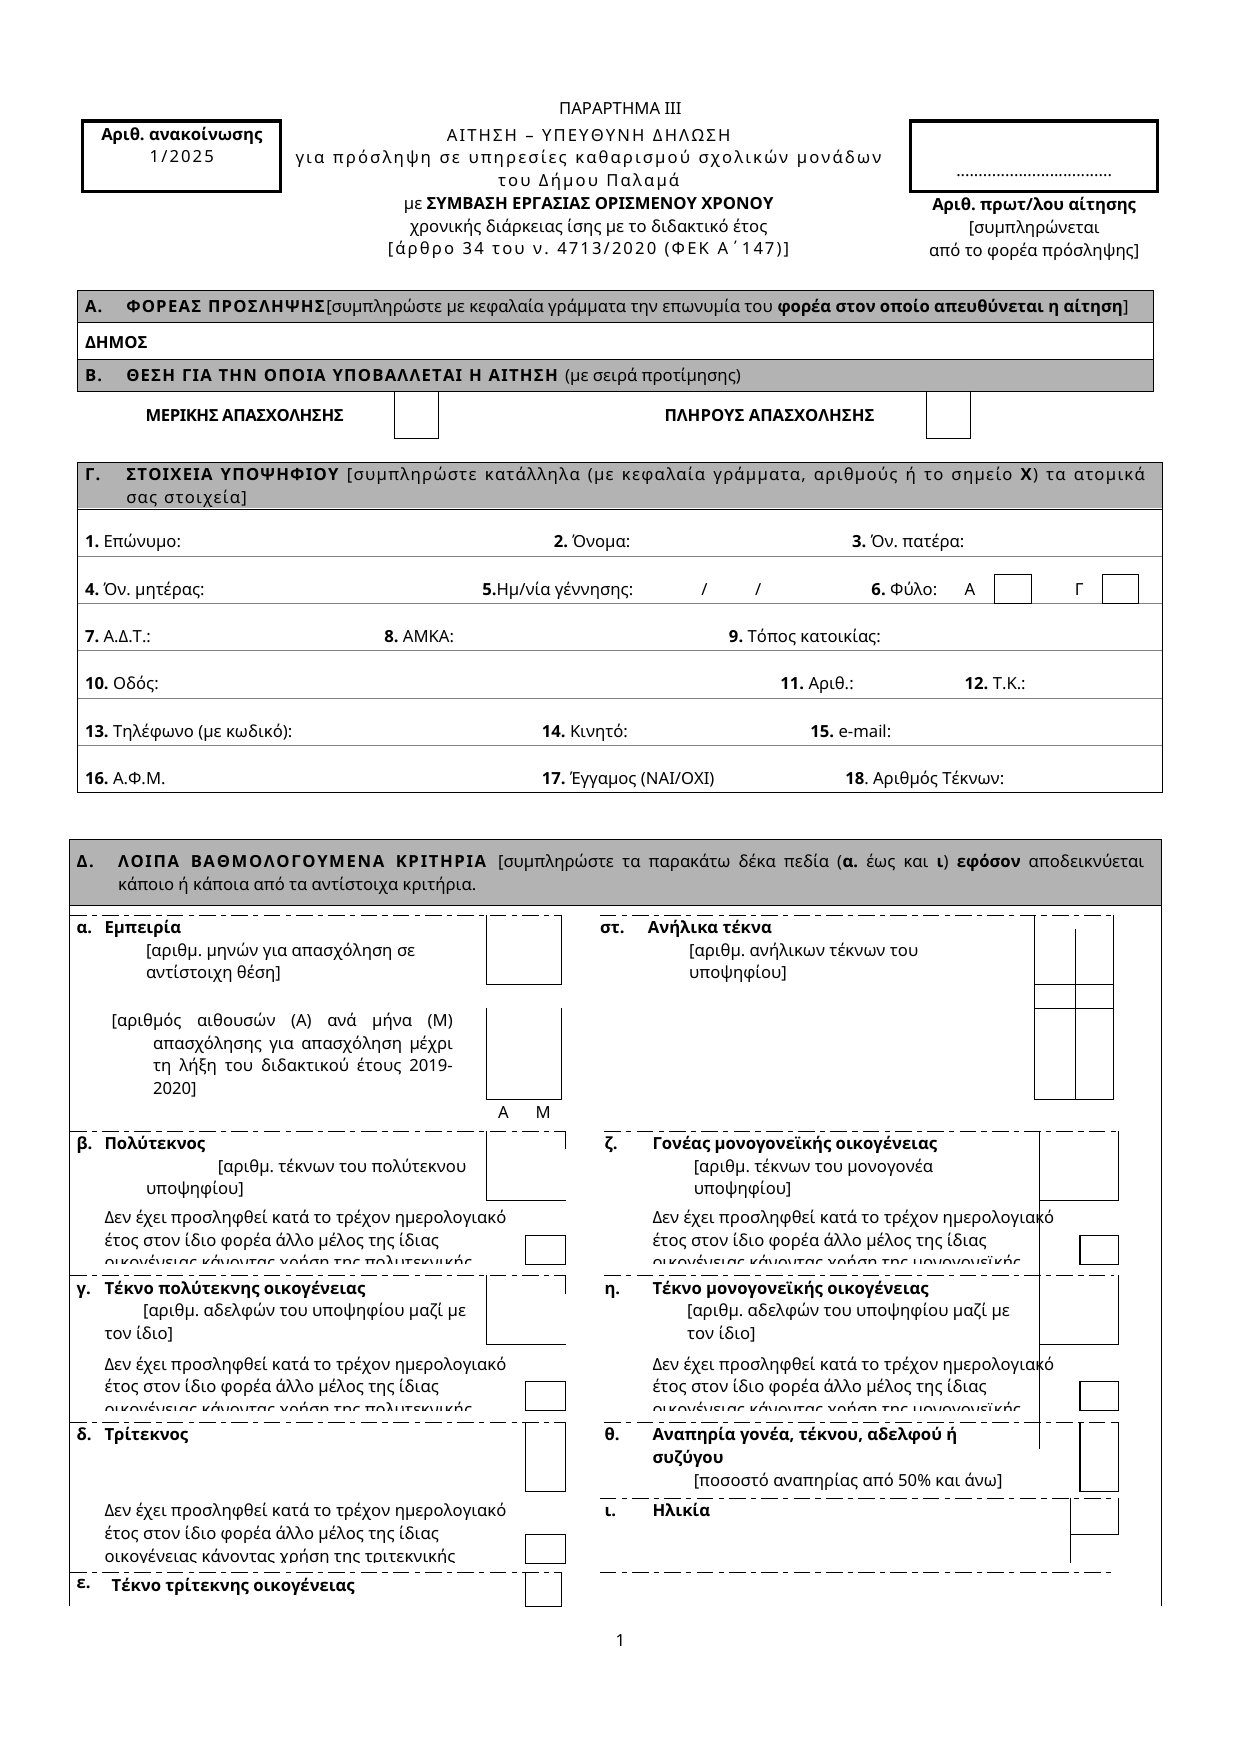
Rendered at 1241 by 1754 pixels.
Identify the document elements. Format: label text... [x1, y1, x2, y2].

table_cell [1081, 1382, 1118, 1410]
table_cell Τέκνο τρίτεκνης οικογένειας [104, 1572, 525, 1606]
table_cell [566, 1352, 604, 1381]
table_cell 18. Αριθμός Τέκνων: [838, 746, 1031, 792]
table_cell [70, 1200, 561, 1206]
table_cell [604, 1381, 645, 1410]
table_cell [1039, 1422, 1079, 1491]
table_cell [70, 1491, 561, 1498]
table_cell Τρίτεκνος [104, 1422, 459, 1491]
table_cell [641, 906, 1013, 914]
table_cell [1119, 1422, 1161, 1448]
table_cell ι. [604, 1498, 645, 1563]
table_cell [1070, 1596, 1114, 1606]
table_cell [1114, 1200, 1161, 1206]
table_cell Αριθ. πρωτ/λου αίτησης [συμπληρώνεται από το φορέα πρόσληψης] [911, 193, 1157, 261]
table_cell [1035, 915, 1075, 929]
table_cell [487, 1008, 525, 1099]
table_cell [526, 1382, 565, 1410]
table_cell [1013, 984, 1034, 1007]
table_cell [1119, 1206, 1161, 1234]
table_cell [1080, 1206, 1118, 1234]
table_cell [566, 1275, 604, 1344]
table_cell [645, 1099, 1080, 1131]
table_cell Τέκνο μονογονεϊκής οικογένειας [αριθμ. αδελφών του υποψηφίου μαζί με τον ίδιο] [645, 1275, 1018, 1344]
table_cell [525, 1206, 566, 1234]
table_cell [566, 1264, 609, 1275]
table_cell [104, 1099, 240, 1131]
table_cell [566, 1206, 604, 1234]
table_cell [600, 1200, 641, 1206]
table_cell [641, 1344, 1039, 1352]
table_cell [1013, 1008, 1034, 1099]
table_cell [609, 1410, 1039, 1422]
table_cell 15. e-mail: [803, 699, 928, 745]
table_cell [1075, 906, 1114, 914]
table_cell [459, 1008, 486, 1099]
table_cell [78, 392, 113, 438]
table_cell [641, 1200, 1039, 1206]
table_cell [1035, 906, 1075, 914]
table_cell [70, 1498, 104, 1563]
table_cell Τέκνο πολύτεκνης οικογένειας [αριθμ. αδελφών του υποψηφίου μαζί με τον ίδιο] [104, 1275, 459, 1344]
table_cell Β. ΘΕΣΗ ΓΙΑ ΤΗΝ ΟΠΟΙΑ ΥΠΟΒΑΛΛΕΤΑΙ Η ΑΙΤΗΣΗ (με σειρά προτίμησης) [78, 360, 1153, 391]
table_header Α. ΦΟΡΕΑΣ ΠΡΟΣΛΗΨΗΣ[συμπληρώστε με κεφαλαία γράμματα την επωνυμία του φορέα στον οποίο απευθύνεται η αίτηση] [78, 291, 1153, 322]
table_cell [561, 984, 600, 1007]
table_cell [900, 392, 926, 438]
table_header Γ. ΣΤΟΙΧΕΙΑ ΥΠΟΨΗΦΙΟΥ [συμπληρώστε κατάλληλα (με κεφαλαία γράμματα, αριθμούς ή το σημείο Χ) τα ατομικά σας στοιχεία] [78, 463, 1162, 508]
table_cell 14. Κινητό: [535, 699, 647, 745]
table_cell [525, 1352, 566, 1381]
table_cell Ηλικία [645, 1498, 1070, 1563]
table_cell [1071, 1498, 1118, 1534]
table_cell [70, 906, 104, 914]
table_cell Γονέας μονογονεϊκής οικογένειας [αριθμ. τέκνων του μονογονέα υποψηφίου] [645, 1131, 1018, 1200]
table_cell [70, 1563, 561, 1572]
table_cell [1103, 557, 1138, 573]
table_cell η. [604, 1275, 645, 1344]
table_cell [487, 1422, 525, 1491]
table_cell ζ. [604, 1131, 645, 1200]
table_cell [773, 557, 846, 603]
table_cell [487, 1131, 525, 1200]
table_cell [1103, 575, 1138, 603]
table_cell [647, 699, 803, 745]
table_cell [1114, 915, 1161, 929]
table_cell / [701, 557, 719, 603]
table_cell [1154, 322, 1163, 359]
table_cell 8. ΑΜΚΑ: [384, 604, 722, 650]
table_cell [604, 1235, 645, 1264]
table_cell [1080, 1099, 1118, 1131]
table_cell [83, 193, 280, 261]
table_cell [1031, 557, 1067, 573]
table_cell [641, 984, 1013, 1007]
table_cell [995, 575, 1031, 603]
table_cell [αριθμός αιθουσών (Α) ανά μήνα (Μ) απασχόλησης για απασχόληση μέχρι τη λήξη του διδακτικού έτους 2019-2020] [104, 1008, 459, 1099]
table_cell [1114, 1008, 1161, 1099]
table_cell [600, 1008, 641, 1099]
table_cell [600, 1344, 641, 1352]
table_cell [1114, 1264, 1161, 1275]
table_header [896, 119, 909, 189]
table_cell [487, 906, 525, 914]
table_cell [957, 604, 1138, 650]
table_cell [995, 510, 1162, 556]
table_cell [1139, 574, 1162, 603]
table_cell Δεν έχει προσληφθεί κατά το τρέχον ημερολογιακό έτος στον ίδιο φορέα άλλο μέλος της ίδιας οικογένειας κάνοντας χρήση της μονογονεϊκής ιδιότητας [645, 1352, 1039, 1410]
table_cell [1081, 1422, 1118, 1491]
table_cell [600, 1563, 641, 1572]
table_cell Δεν έχει προσληφθεί κατά το τρέχον ημερολογιακό έτος στον ίδιο φορέα άλλο μέλος της ίδιας οικογένειας κάνοντας χρήση της τριτεκνικής ιδιότητας [104, 1498, 525, 1563]
table_cell [175, 651, 773, 698]
table_cell [566, 1422, 604, 1491]
table_cell [1032, 574, 1067, 603]
table_cell [1040, 1345, 1114, 1352]
table_cell [395, 392, 438, 438]
table_cell [525, 1498, 566, 1534]
table_cell [562, 1572, 600, 1606]
table_cell [1035, 985, 1075, 1007]
table_cell 11. Αριθ.: [773, 651, 867, 698]
table_cell [525, 1275, 566, 1344]
table_cell [525, 1131, 566, 1200]
table_cell [647, 510, 846, 556]
table_cell 9. Τόπος κατοικίας: [722, 604, 957, 650]
table_cell [526, 1236, 565, 1264]
table_cell [1076, 1009, 1113, 1099]
table_cell [1119, 1498, 1161, 1563]
table_cell 10. Οδός: [78, 651, 174, 698]
table_cell [641, 1596, 1070, 1606]
table_cell [1119, 1275, 1161, 1293]
table_cell [927, 392, 970, 438]
table_cell [600, 906, 641, 914]
table_cell Α [487, 1100, 520, 1131]
table_cell Γ [1068, 557, 1103, 603]
table_cell Ανήλικα τέκνα [αριθμ. ανήλικων τέκνων του υποψηφίου] [641, 915, 1013, 984]
table_cell [1154, 359, 1163, 391]
table_cell [1139, 699, 1162, 745]
table_cell [225, 557, 475, 603]
table_cell [1018, 1275, 1039, 1344]
table_cell θ. [604, 1422, 645, 1491]
table_cell [70, 1264, 566, 1275]
table_cell [104, 906, 459, 914]
table_cell [1035, 929, 1075, 984]
table_cell [562, 1008, 600, 1099]
table_cell [561, 1563, 600, 1572]
table_cell [526, 1448, 565, 1491]
table_cell [846, 557, 872, 603]
table_cell [604, 1352, 645, 1381]
table_cell [70, 1344, 561, 1352]
table_cell [1119, 1131, 1161, 1148]
table_cell [561, 1200, 600, 1206]
table_cell [310, 699, 534, 745]
table_cell [1114, 906, 1161, 914]
table_cell [487, 915, 525, 984]
table_cell [666, 557, 701, 603]
table_cell α. [70, 915, 104, 1131]
table_cell [641, 1008, 1013, 1099]
table_cell [525, 1008, 561, 1099]
table_cell [104, 984, 459, 1007]
table_cell [70, 1235, 104, 1264]
table_cell [459, 984, 487, 1007]
table_header Δ. ΛΟΙΠΑ ΒΑΘΜΟΛΟΓΟΥΜΕΝΑ ΚΡΙΤΗΡΙΑ [συμπληρώστε τα παρακάτω δέκα πεδία (α. έως και ι) εφόσον αποδεικνύεται κάποιο ή κάποια από τα αντίστοιχα κριτήρια. [70, 840, 1161, 905]
table_cell 2. Όνομα: [551, 510, 647, 556]
table_header ΑΙΤΗΣΗ – ΥΠΕΥΘΥΝΗ ΔΗΛΩΣΗ για πρόσληψη σε υπηρεσίες καθαρισμού σχολικών μονάδων του Δήμου Παλαμά με ΣΥΜΒΑΣΗ ΕΡΓΑΣΙΑΣ ΟΡΙΣΜΕΝΟΥ ΧΡΟΝΟΥ χρονικής διάρκειας ίσης με το διδακτικό έτος [άρθρο 34 του ν. 4713/2020 (ΦΕΚ Α΄147)] [280, 119, 896, 261]
table_header Αριθ. ανακοίνωσης 1/2025 [84, 123, 279, 189]
table_cell [1080, 1352, 1118, 1381]
table_cell [566, 1131, 604, 1200]
table_cell [459, 1131, 486, 1200]
table_cell [1119, 1448, 1161, 1491]
table_cell [1040, 1410, 1114, 1422]
table_cell ΠΛΗΡΟΥΣ ΑΠΑΣΧΟΛΗΣΗΣ [638, 392, 900, 438]
table_cell [971, 391, 1163, 438]
table_cell 17. Έγγαμος (ΝΑΙ/ΟΧΙ) [535, 746, 749, 792]
table_cell [867, 651, 957, 698]
table_cell [1035, 1009, 1075, 1099]
table_cell [197, 510, 551, 556]
table_cell [1139, 651, 1162, 698]
table_cell [1081, 1236, 1118, 1264]
table_cell [609, 1264, 1039, 1275]
table_cell [1139, 604, 1162, 650]
table_cell [70, 1381, 104, 1410]
table_cell [1114, 1572, 1161, 1606]
table_cell [1080, 1275, 1118, 1344]
table_cell [1119, 1148, 1161, 1200]
table_cell [1076, 929, 1113, 984]
table_cell [70, 1352, 104, 1381]
table_cell [1031, 746, 1162, 792]
table_cell Πολύτεκνος [αριθμ. τέκνων του πολύτεκνου υποψηφίου] [104, 1131, 459, 1200]
table_cell 4. Όν. μητέρας: [78, 557, 225, 603]
table_cell [561, 906, 600, 914]
table_cell [1139, 557, 1162, 573]
table_cell Δεν έχει προσληφθεί κατά το τρέχον ημερολογιακό έτος στον ίδιο φορέα άλλο μέλος της ίδιας οικογένειας κάνοντας χρήση της μονογονεϊκής ιδιότητας [645, 1206, 1039, 1264]
text ΠΑΡΑΡΤΗΜΑ III [187, 97, 1053, 119]
table_cell [1013, 915, 1034, 984]
table_cell 16. Α.Φ.Μ. [78, 746, 188, 792]
table_cell [995, 557, 1031, 573]
table_cell [526, 1422, 565, 1448]
table_cell [1119, 1381, 1161, 1410]
table_cell ΜΕΡΙΚΗΣ ΑΠΑΣΧΟΛΗΣΗΣ [113, 392, 375, 438]
table_cell [240, 1099, 487, 1131]
table_cell [1114, 929, 1161, 984]
table_cell [600, 1491, 641, 1498]
table_cell [1119, 1099, 1161, 1131]
table_cell [1119, 1293, 1161, 1344]
table_cell Εμπειρία [αριθμ. μηνών για απασχόληση σε αντίστοιχη θέση] [104, 915, 459, 984]
table_cell 5.Ημ/νία γέννησης: [475, 557, 666, 603]
table_cell [459, 1422, 487, 1491]
table_cell [1114, 1410, 1161, 1422]
table_cell Μ [520, 1099, 566, 1131]
table_cell [1051, 651, 1138, 698]
table_cell [566, 1498, 604, 1563]
table_cell Αναπηρία γονέα, τέκνου, αδελφού ή συζύγου [ποσοστό αναπηρίας από 50% και άνω] [645, 1422, 1018, 1491]
table_cell [1114, 984, 1161, 1007]
table_header [1154, 290, 1163, 322]
table_cell δ. [70, 1422, 104, 1491]
table_cell [525, 915, 561, 984]
table_cell [749, 746, 838, 792]
table_cell [1018, 1422, 1039, 1491]
table_cell [929, 699, 1138, 745]
table_cell [1075, 915, 1113, 929]
table_cell [566, 1410, 609, 1422]
table_cell 12. Τ.Κ.: [957, 651, 1051, 698]
table_cell [1070, 1572, 1114, 1596]
table_cell β. [70, 1131, 104, 1200]
table_cell [1071, 1535, 1118, 1563]
table_cell [604, 1206, 645, 1234]
table_cell [70, 1410, 566, 1422]
table_cell [566, 1381, 604, 1410]
table_cell 13. Τηλέφωνο (με κωδικό): [78, 699, 309, 745]
table_cell [375, 392, 394, 438]
table_cell [1114, 1491, 1161, 1498]
table_cell [1076, 985, 1113, 1007]
table_cell Δεν έχει προσληφθεί κατά το τρέχον ημερολογιακό έτος στον ίδιο φορέα άλλο μέλος της ίδιας οικογένειας κάνοντας χρήση της πολυτεκνικής ιδιότητας [104, 1206, 525, 1264]
table_cell [561, 1344, 600, 1352]
table_cell ε. [70, 1572, 104, 1606]
table_cell [459, 906, 487, 914]
table_cell [525, 985, 561, 1007]
table_cell [600, 1572, 641, 1606]
table_cell [1080, 1131, 1118, 1200]
table_cell [70, 1206, 104, 1234]
table_cell [1119, 1352, 1161, 1381]
table_cell [562, 915, 600, 984]
table_cell [1119, 1235, 1161, 1264]
table_cell [566, 1235, 604, 1264]
table_cell [188, 746, 534, 792]
table_cell [487, 1275, 525, 1344]
table_cell ΔΗΜΟΣ [78, 323, 1153, 359]
table_cell [719, 557, 755, 603]
table_cell [1018, 1131, 1039, 1200]
table_cell [459, 915, 486, 984]
table_cell [526, 1572, 561, 1606]
table_cell [1013, 906, 1035, 914]
table_cell [561, 1491, 600, 1498]
table_cell [600, 984, 641, 1007]
table_cell [1040, 1201, 1114, 1206]
table_cell [896, 190, 911, 261]
table_cell [1040, 1264, 1114, 1275]
table_cell Δεν έχει προσληφθεί κατά το τρέχον ημερολογιακό έτος στον ίδιο φορέα άλλο μέλος της ίδιας οικογένειας κάνοντας χρήση της πολυτεκνικής ιδιότητας [104, 1352, 525, 1410]
table_cell [526, 1535, 565, 1563]
table_cell γ. [70, 1275, 104, 1344]
table_cell [525, 906, 561, 914]
table_cell [487, 985, 525, 1007]
table_cell [641, 1563, 1070, 1572]
table_header ................................... [912, 123, 1156, 189]
table_cell [459, 1275, 486, 1344]
table_cell 7. Α.Δ.Τ.: [78, 604, 172, 650]
table_cell [1040, 1275, 1080, 1344]
table_cell [604, 1099, 645, 1131]
table_cell [172, 604, 384, 650]
table_cell [439, 392, 638, 438]
table_cell [1070, 1563, 1114, 1572]
table_cell [566, 1099, 604, 1131]
table_cell [1114, 1563, 1161, 1572]
table_cell [1040, 1131, 1080, 1200]
table_cell [641, 1572, 1070, 1596]
table_cell 3. Όν. πατέρα: [846, 510, 994, 556]
table_cell στ. [600, 915, 641, 984]
table_cell Α [957, 557, 994, 603]
table_cell [641, 1491, 1114, 1498]
table_cell [1114, 1344, 1161, 1352]
table_cell 6. Φύλο: [872, 557, 957, 603]
table_cell 1. Επώνυμο: [78, 510, 197, 556]
table_cell / [755, 557, 773, 603]
